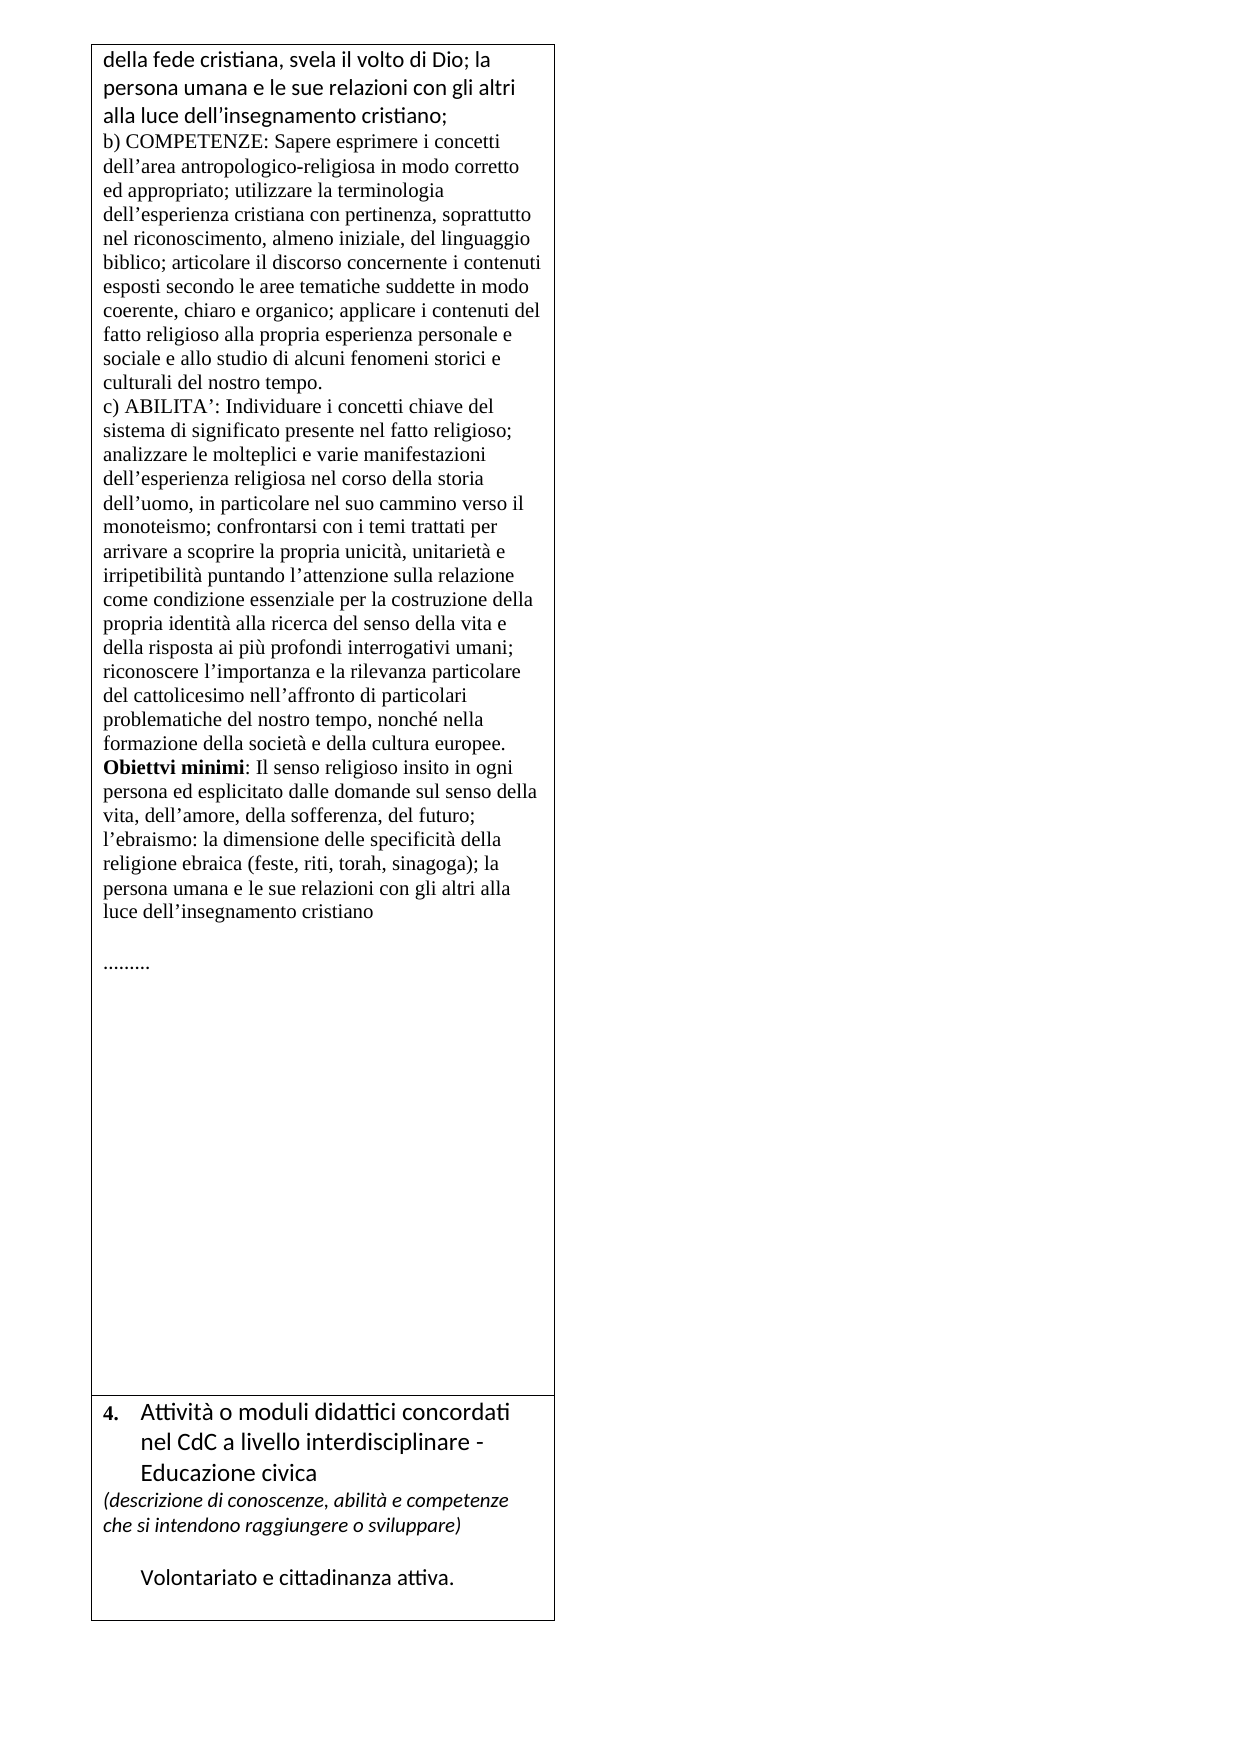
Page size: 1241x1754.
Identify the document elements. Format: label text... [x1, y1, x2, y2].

table_cell [555, 44, 1140, 1395]
table_cell della fede cristiana, svela il volto di Dio; la persona umana e le sue relazioni con gli altri alla luce dell’insegnamento cristiano; b) COMPETENZE: Sapere esprimere i concetti dell’area antropologico-religiosa in modo corretto ed appropriato; utilizzare la terminologia dell’esperienza cristiana con pertinenza, soprattutto nel riconoscimento, almeno iniziale, del linguaggio biblico; articolare il discorso concernente i contenuti esposti secondo le aree tematiche suddette in modo coerente, chiaro e organico; applicare i contenuti del fatto religioso alla propria esperienza personale e sociale e allo studio di alcuni fenomeni storici e culturali del nostro tempo. c) ABILITA’: Individuare i concetti chiave del sistema di significato presente nel fatto religioso; analizzare le molteplici e varie manifestazioni dell’esperienza religiosa nel corso della storia dell’uomo, in particolare nel suo cammino verso il monoteismo; confrontarsi con i temi trattati per arrivare a scoprire la propria unicità, unitarietà e irripetibilità puntando l’attenzione sulla relazione come condizione essenziale per la costruzione della propria identità alla ricerca del senso della vita e della risposta ai più profondi interrogativi umani; riconoscere l’importanza e la rilevanza particolare del cattolicesimo nell’affronto di particolari problematiche del nostro tempo, nonché nella formazione della società e della cultura europee. Obiettvi minimi: Il senso religioso insito in ogni persona ed esplicitato dalle domande sul senso della vita, dell’amore, della sofferenza, del futuro; l’ebraismo: la dimensione delle specificità della religione ebraica (feste, riti, torah, sinagoga); la persona umana e le sue relazioni con gli altri alla luce dell’insegnamento cristiano ......... [92, 45, 554, 1395]
table_cell Attività o moduli didattici concordati nel CdC a livello interdisciplinare - Educazione civica (descrizione di conoscenze, abilità e competenze che si intendono raggiungere o sviluppare) Volontariato e cittadinanza attiva. [92, 1396, 140, 1619]
table_cell [555, 1395, 1140, 1619]
